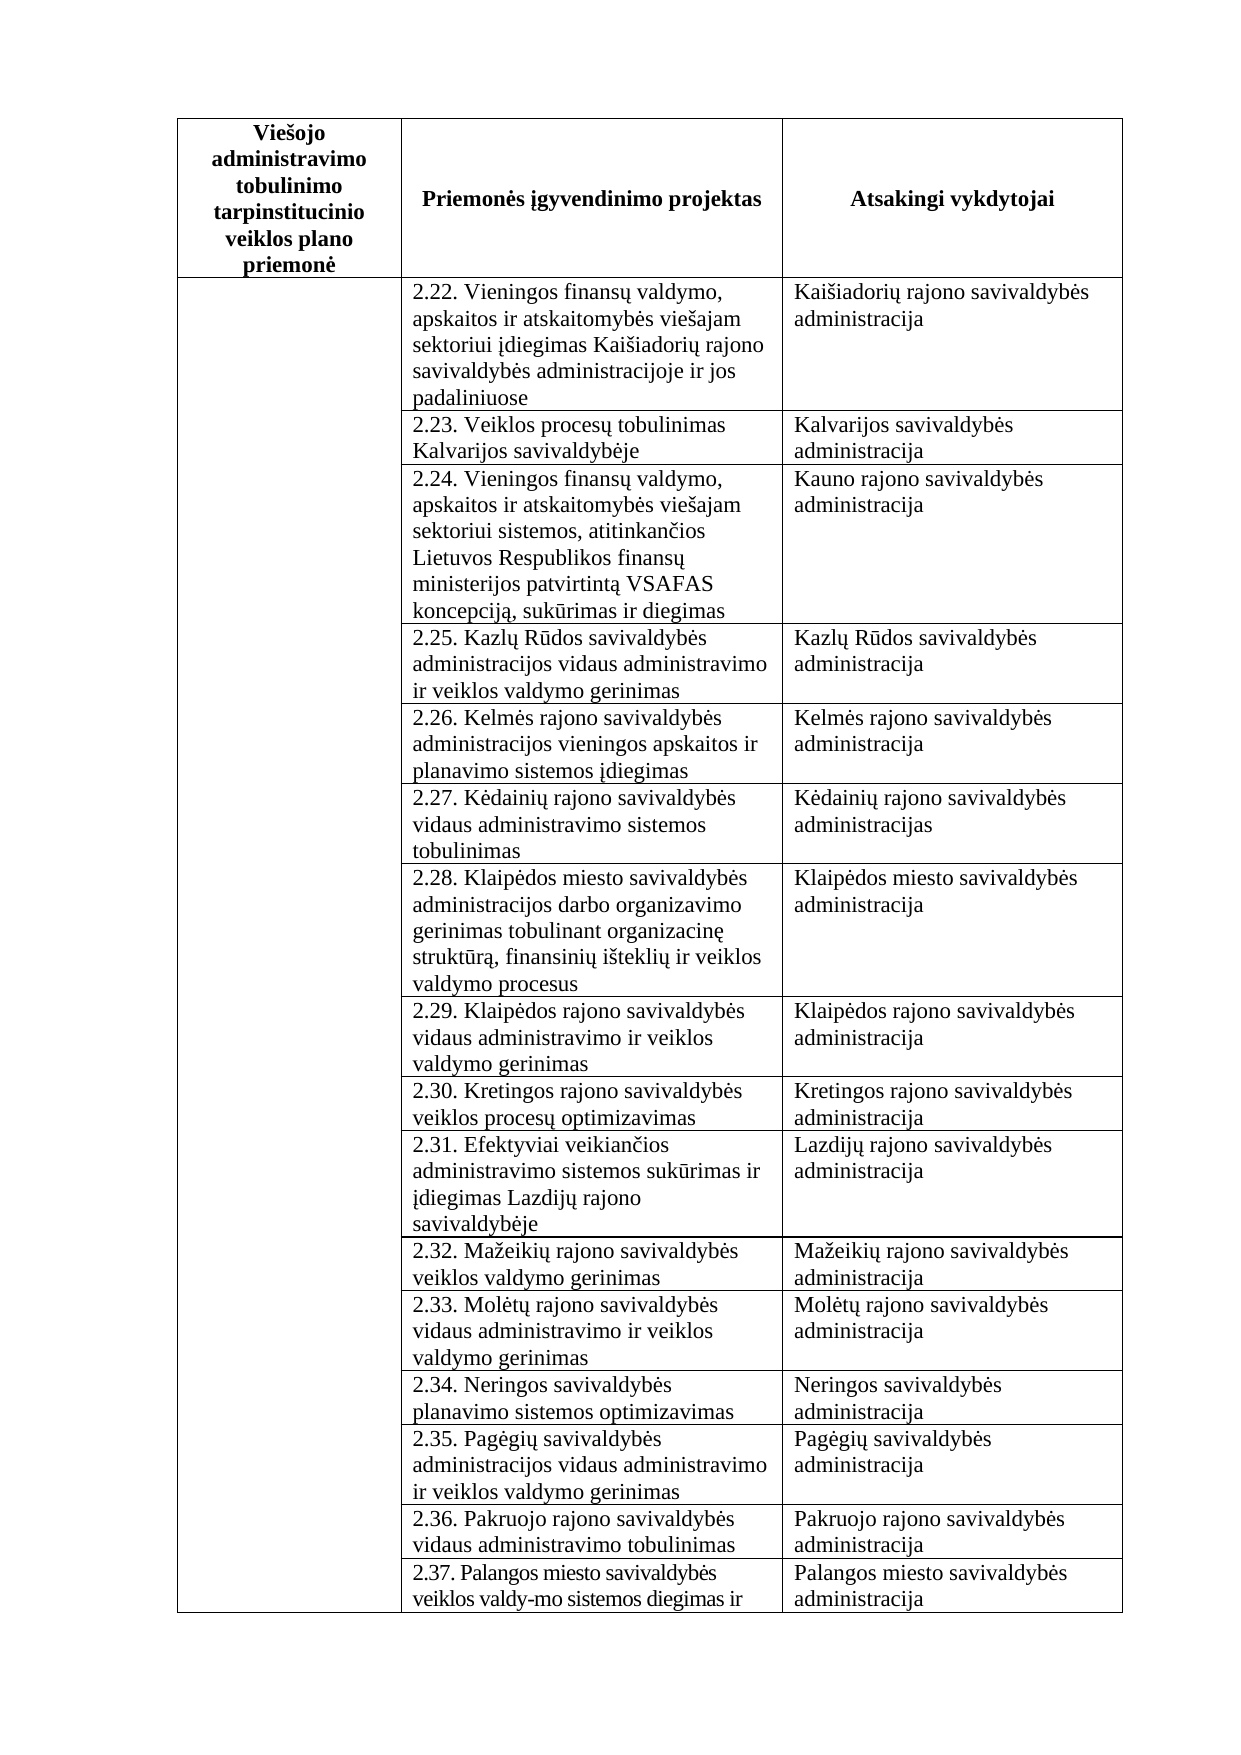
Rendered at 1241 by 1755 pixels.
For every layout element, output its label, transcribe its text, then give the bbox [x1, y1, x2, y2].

table_header Viešojo administravimo tobulinimo tarpinstitucinio veiklos plano priemonė [178, 119, 401, 277]
table_cell 2.27. Kėdainių rajono savivaldybės vidaus administravimo sistemos tobulinimas [402, 784, 782, 863]
table_cell [178, 278, 401, 1612]
table_cell Kazlų Rūdos savivaldybės administracija [783, 624, 1122, 703]
table_cell Lazdijų rajono savivaldybės administracija [783, 1131, 1122, 1236]
table_cell 2.26. Kelmės rajono savivaldybės administracijos vieningos apskaitos ir planavimo sistemos įdiegimas [402, 704, 782, 783]
table_cell Kėdainių rajono savivaldybės administracijas [783, 784, 1122, 863]
table_header Priemonės įgyvendinimo projektas [402, 119, 782, 277]
table_cell Kalvarijos savivaldybės administracija [783, 411, 1122, 464]
table_cell 2.22. Vieningos finansų valdymo, apskaitos ir atskaitomybės viešajam sektoriui įdiegimas Kaišiadorių rajono savivaldybės administracijoje ir jos padaliniuose [402, 278, 782, 410]
table_cell 2.29. Klaipėdos rajono savivaldybės vidaus administravimo ir veiklos valdymo gerinimas [402, 997, 782, 1076]
table_cell Mažeikių rajono savivaldybės administracija [783, 1238, 1122, 1290]
table_cell 2.31. Efektyviai veikiančios administravimo sistemos sukūrimas ir įdiegimas Lazdijų rajono savivaldybėje [402, 1131, 782, 1236]
table_cell 2.37. Palangos miesto savivaldybės veiklos valdy-mo sistemos diegimas ir [402, 1559, 782, 1612]
table_cell Kauno rajono savivaldybės administracija [783, 465, 1122, 623]
table_cell Klaipėdos rajono savivaldybės administracija [783, 997, 1122, 1076]
table_cell Klaipėdos miesto savivaldybės administracija [783, 864, 1122, 996]
table_cell 2.36. Pakruojo rajono savivaldybės vidaus administravimo tobulinimas [402, 1505, 782, 1558]
table_cell Palangos miesto savivaldybės administracija [783, 1559, 1122, 1612]
table_cell 2.35. Pagėgių savivaldybės administracijos vidaus administravimo ir veiklos valdymo gerinimas [402, 1425, 782, 1504]
table_cell 2.32. Mažeikių rajono savivaldybės veiklos valdymo gerinimas [402, 1238, 782, 1290]
table_cell 2.28. Klaipėdos miesto savivaldybės administracijos darbo organizavimo gerinimas tobulinant organizacinę struktūrą, finansinių išteklių ir veiklos valdymo procesus [402, 864, 782, 996]
table_cell 2.25. Kazlų Rūdos savivaldybės administracijos vidaus administravimo ir veiklos valdymo gerinimas [402, 624, 782, 703]
table_cell Kretingos rajono savivaldybės administracija [783, 1077, 1122, 1130]
table_cell Molėtų rajono savivaldybės administracija [783, 1291, 1122, 1370]
table_header Atsakingi vykdytojai [783, 119, 1122, 277]
table_cell 2.30. Kretingos rajono savivaldybės veiklos procesų optimizavimas [402, 1077, 782, 1130]
table_cell Kelmės rajono savivaldybės administracija [783, 704, 1122, 783]
table_cell Neringos savivaldybės administracija [783, 1371, 1122, 1424]
table_cell 2.24. Vieningos finansų valdymo, apskaitos ir atskaitomybės viešajam sektoriui sistemos, atitinkančios Lietuvos Respublikos finansų ministerijos patvirtintą VSAFAS koncepciją, sukūrimas ir diegimas [402, 465, 782, 623]
table_cell 2.34. Neringos savivaldybės planavimo sistemos optimizavimas [402, 1371, 782, 1424]
table_cell 2.23. Veiklos procesų tobulinimas Kalvarijos savivaldybėje [402, 411, 782, 464]
table_cell Pakruojo rajono savivaldybės administracija [783, 1505, 1122, 1558]
table_cell 2.33. Molėtų rajono savivaldybės vidaus administravimo ir veiklos valdymo gerinimas [402, 1291, 782, 1370]
table_cell Kaišiadorių rajono savivaldybės administracija [783, 278, 1122, 410]
table_cell Pagėgių savivaldybės administracija [783, 1425, 1122, 1504]
